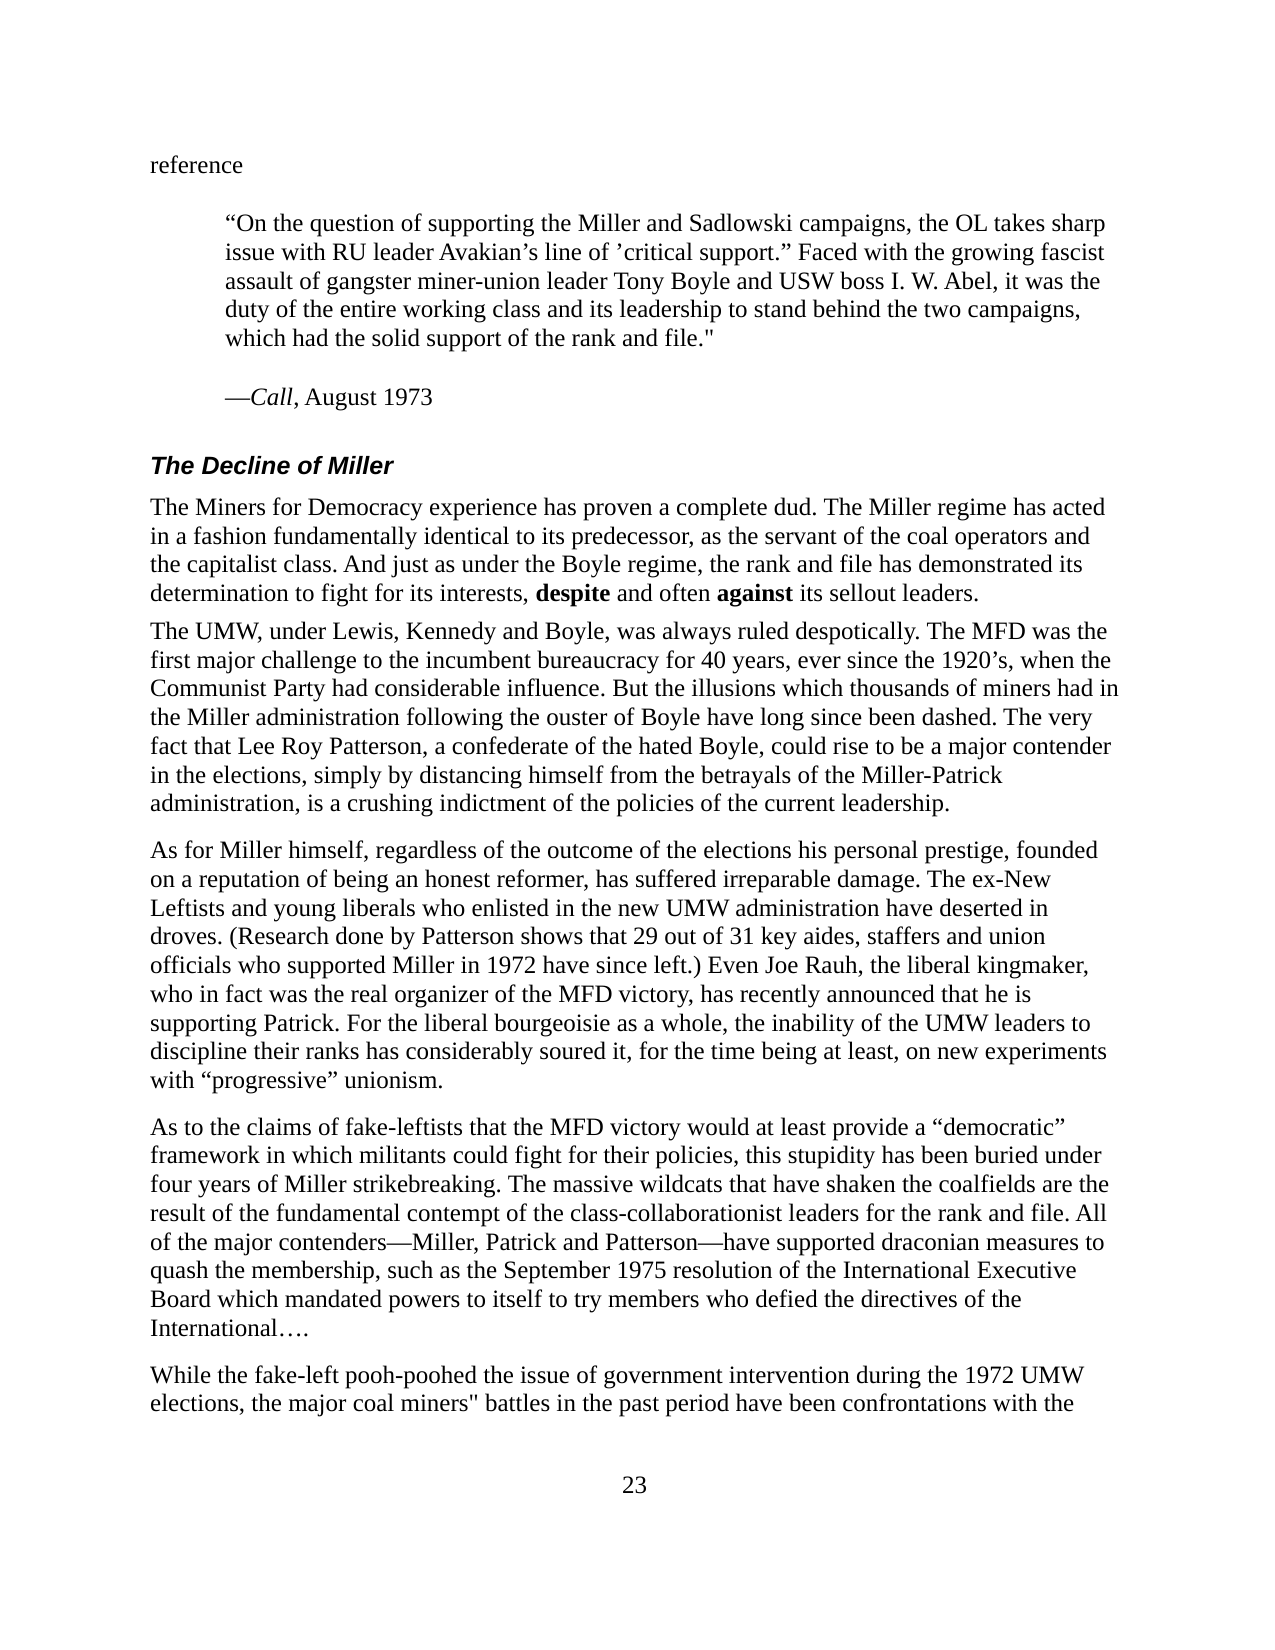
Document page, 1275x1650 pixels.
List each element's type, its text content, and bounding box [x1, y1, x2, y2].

text —Call, August 1973 [225, 382, 1125, 411]
text “On the question of supporting the Miller and Sadlowski campaigns, the OL takes sharp issue with RU leader Avakian’s line of ’critical support.” Faced with the growing fascist assault of gangster miner-union leader Tony Boyle and USW boss I. W. Abel, it was the duty of the entire working class and its leadership to stand behind the two campaigns, which had the solid support of the rank and file." [225, 208, 1125, 352]
text While the fake-left pooh-poohed the issue of government intervention during the 1972 UMW elections, the major coal miners" battles in the past period have been confrontations with the [150, 1360, 1125, 1417]
subtitle The Decline of Miller [150, 451, 1125, 479]
text As for Miller himself, regardless of the outcome of the elections his personal prestige, founded on a reputation of being an honest reformer, has suffered irreparable damage. The ex-New Leftists and young liberals who enlisted in the new UMW administration have deserted in droves. (Research done by Patterson shows that 29 out of 31 key aides, staffers and union officials who supported Miller in 1972 have since left.) Even Joe Rauh, the liberal kingmaker, who in fact was the real organizer of the MFD victory, has recently announced that he is supporting Patrick. For the liberal bourgeoisie as a whole, the inability of the UMW leaders to discipline their ranks has considerably soured it, for the time being at least, on new experiments with “progressive” unionism. [150, 835, 1125, 1094]
text As to the claims of fake-leftists that the MFD victory would at least provide a “democratic” framework in which militants could fight for their policies, this stupidity has been buried under four years of Miller strikebreaking. The massive wildcats that have shaken the coalfields are the result of the fundamental contempt of the class-collaborationist leaders for the rank and file. All of the major contenders—Miller, Patrick and Patterson—have supported draconian measures to quash the membership, such as the September 1975 resolution of the International Executive Board which mandated powers to itself to try members who defied the directives of the International…. [150, 1112, 1125, 1342]
text The UMW, under Lewis, Kennedy and Boyle, was always ruled despotically. The MFD was the first major challenge to the incumbent bureaucracy for 40 years, ever since the 1920’s, when the Communist Party had considerable influence. But the illusions which thousands of miners had in the Miller administration following the ouster of Boyle have long since been dashed. The very fact that Lee Roy Patterson, a confederate of the hated Boyle, could rise to be a major contender in the elections, simply by distancing himself from the betrayals of the Miller-Patrick administration, is a crushing indictment of the policies of the current leadership. [150, 616, 1125, 817]
text The Miners for Democracy experience has proven a complete dud. The Miller regime has acted in a fashion fundamentally identical to its predecessor, as the servant of the coal operators and the capitalist class. And just as under the Boyle regime, the rank and file has demonstrated its determination to fight for its interests, despite and often against its sellout leaders. [150, 492, 1125, 607]
